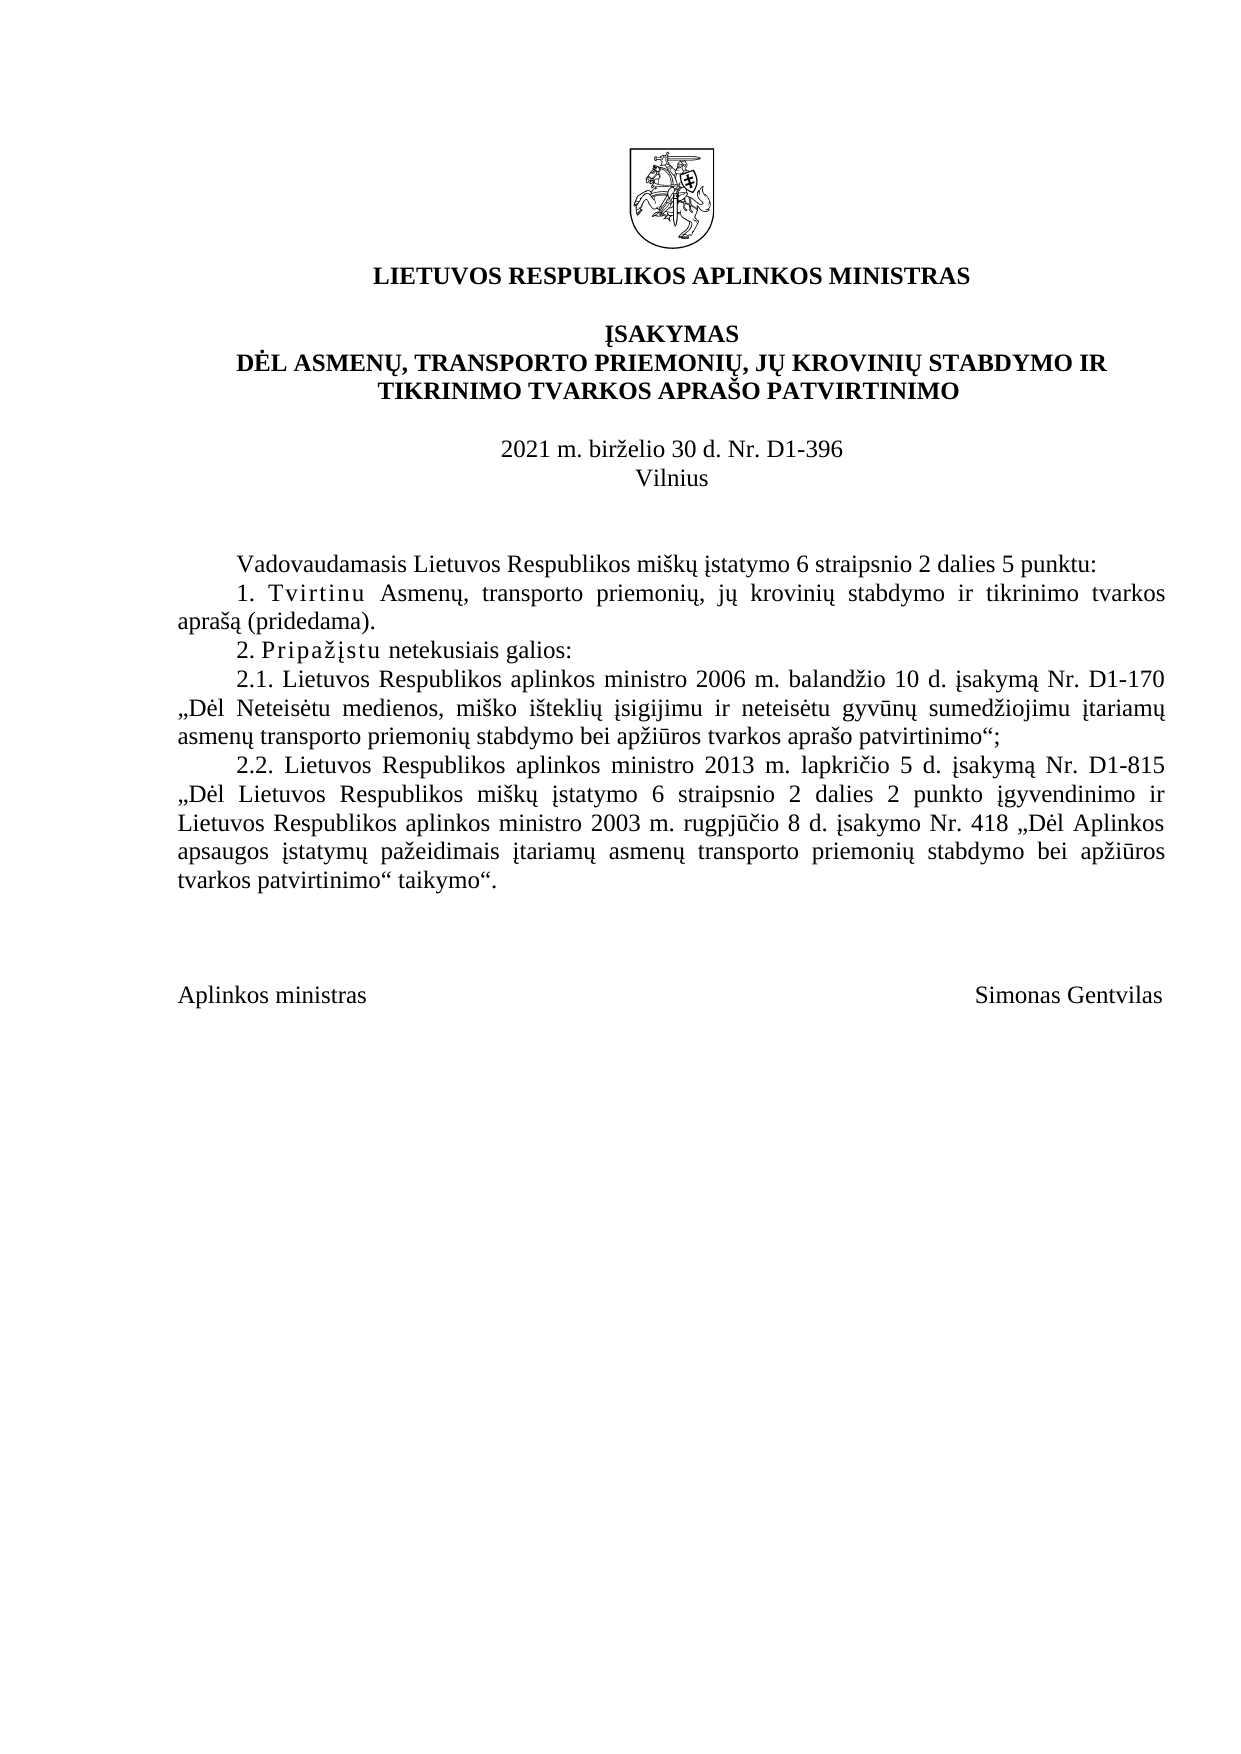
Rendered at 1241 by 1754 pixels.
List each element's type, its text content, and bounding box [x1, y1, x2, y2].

text Vadovaudamasis Lietuvos Respublikos miškų įstatymo 6 straipsnio 2 dalies 5 punktu: [177, 549, 1166, 578]
text 2021 m. birželio 30 d. Nr. D1-396 [177, 434, 1166, 463]
text LIETUVOS RESPUBLIKOS APLINKOS MINISTRAS [177, 261, 1166, 290]
text 2.1. Lietuvos Respublikos aplinkos ministro 2006 m. balandžio 10 d. įsakymą Nr. D1-170 „Dėl Neteisėtu medienos, miško išteklių įsigijimu ir neteisėtu gyvūnų sumedžiojimu įtariamų asmenų transporto priemonių stabdymo bei apžiūros tvarkos aprašo patvirtinimo“; [177, 664, 1166, 750]
text 2. Pripažįstu netekusiais galios: [177, 635, 1166, 664]
text DĖL ASMENŲ, TRANSPORTO PRIEMONIŲ, JŲ KROVINIŲ STABDYMO IR TIKRINIMO TVARKOS APRAŠO PATVIRTINIMO [177, 348, 1166, 405]
text 1. Tvirtinu Asmenų, transporto priemonių, jų krovinių stabdymo ir tikrinimo tvarkos aprašą (pridedama). [177, 578, 1166, 635]
text Vilnius [177, 463, 1166, 520]
text Aplinkos ministras Simonas Gentvilas [177, 980, 1166, 1009]
text ĮSAKYMAS [177, 319, 1166, 348]
text 2.2. Lietuvos Respublikos aplinkos ministro 2013 m. lapkričio 5 d. įsakymą Nr. D1-815 „Dėl Lietuvos Respublikos miškų įstatymo 6 straipsnio 2 dalies 2 punkto įgyvendinimo ir Lietuvos Respublikos aplinkos ministro 2003 m. rugpjūčio 8 d. įsakymo Nr. 418 „Dėl Aplinkos apsaugos įstatymų pažeidimais įtariamų asmenų transporto priemonių stabdymo bei apžiūros tvarkos patvirtinimo“ taikymo“. [177, 750, 1166, 894]
